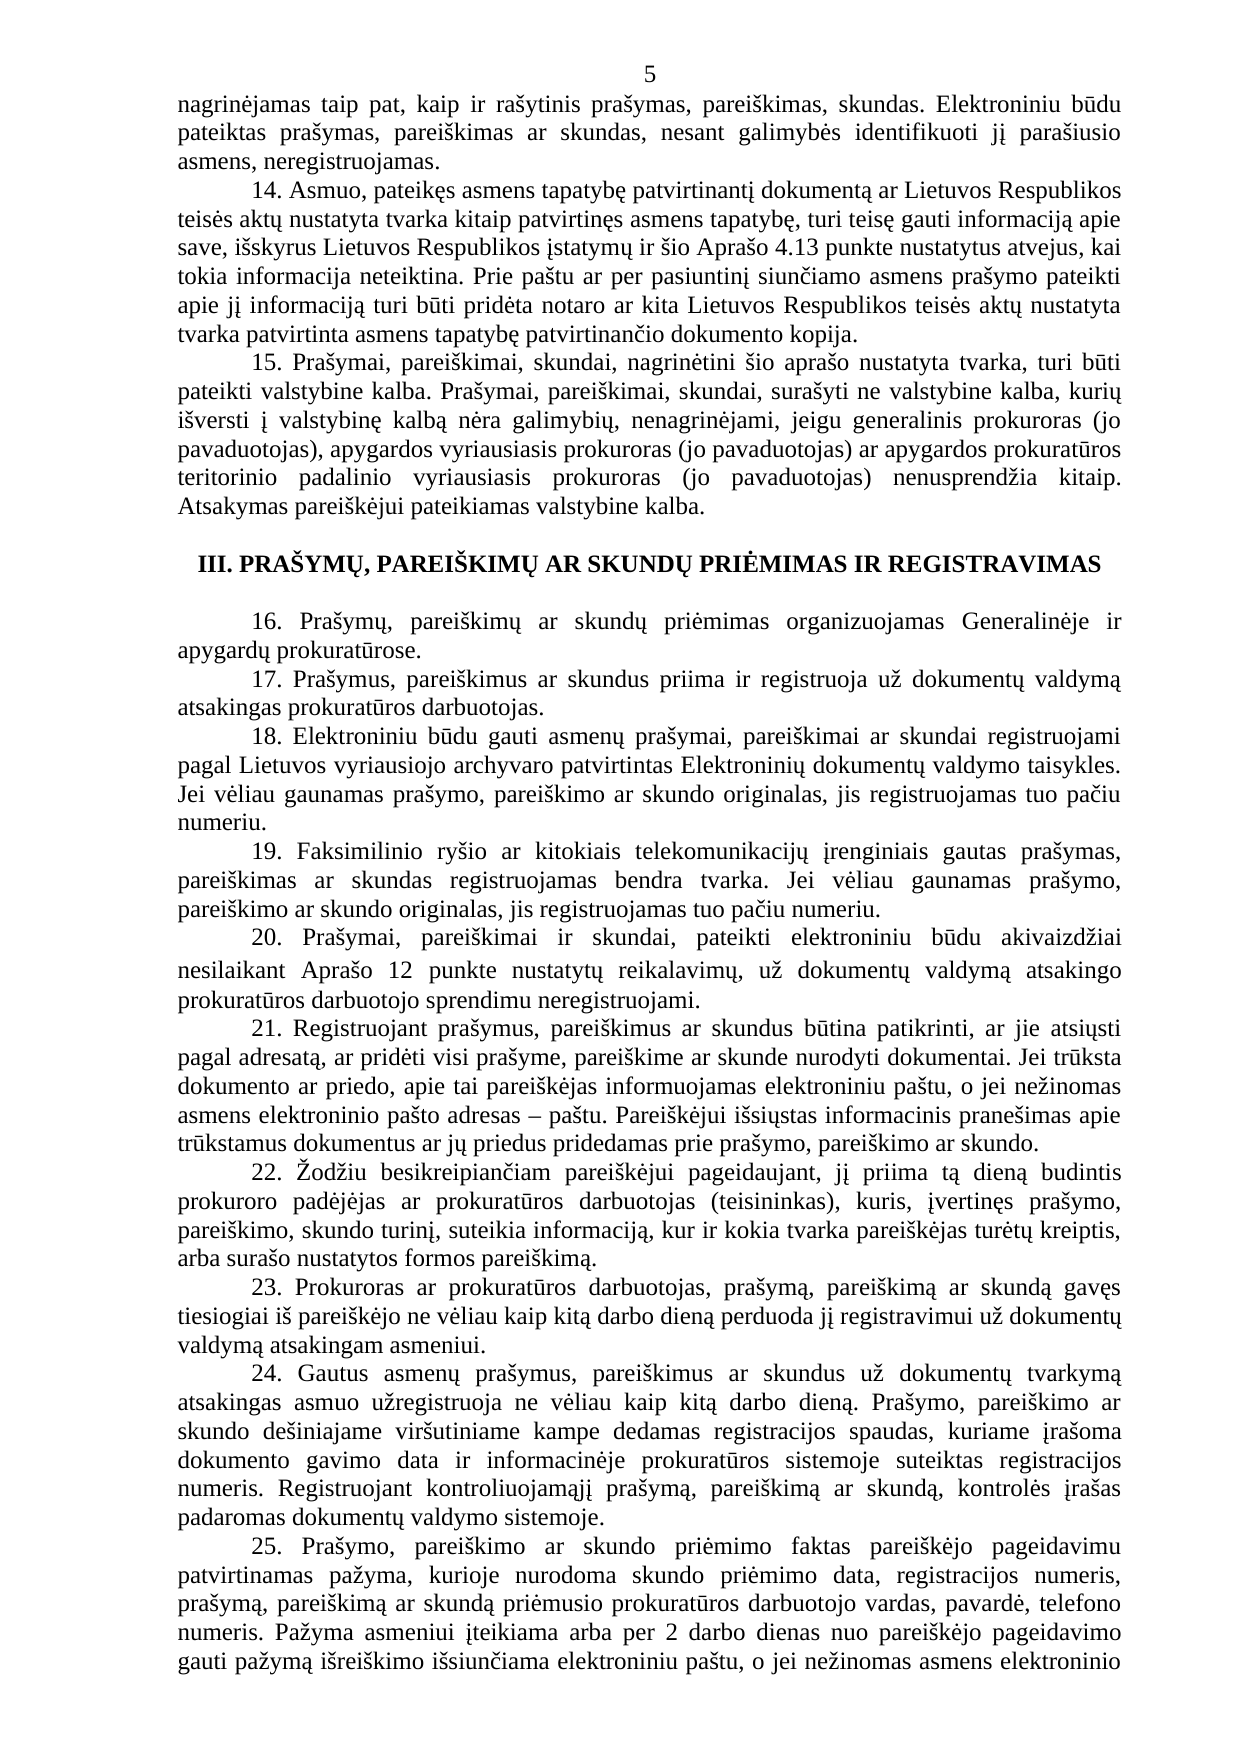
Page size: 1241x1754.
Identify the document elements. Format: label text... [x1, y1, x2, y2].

text 24. Gautus asmenų prašymus, pareiškimus ar skundus už dokumentų tvarkymą atsakingas asmuo užregistruoja ne vėliau kaip kitą darbo dieną. Prašymo, pareiškimo ar skundo dešiniajame viršutiniame kampe dedamas registracijos spaudas, kuriame įrašoma dokumento gavimo data ir informacinėje prokuratūros sistemoje suteiktas registracijos numeris. Registruojant kontroliuojamąjį prašymą, pareiškimą ar skundą, kontrolės įrašas padaromas dokumentų valdymo sistemoje. [177, 1358, 1122, 1531]
text 20. Prašymai, pareiškimai ir skundai, pateikti elektroniniu būdu akivaizdžiai nesilaikant Aprašo 12 punkte nustatytų reikalavimų, už dokumentų valdymą atsakingo prokuratūros darbuotojo sprendimu neregistruojami. [177, 922, 1122, 1013]
text 16. Prašymų, pareiškimų ar skundų priėmimas organizuojamas Generalinėje ir apygardų prokuratūrose. [177, 606, 1122, 664]
text 22. Žodžiu besikreipiančiam pareiškėjui pageidaujant, jį priima tą dieną budintis prokuroro padėjėjas ar prokuratūros darbuotojas (teisininkas), kuris, įvertinęs prašymo, pareiškimo, skundo turinį, suteikia informaciją, kur ir kokia tvarka pareiškėjas turėtų kreiptis, arba surašo nustatytos formos pareiškimą. [177, 1157, 1122, 1272]
text 25. Prašymo, pareiškimo ar skundo priėmimo faktas pareiškėjo pageidavimu patvirtinamas pažyma, kurioje nurodoma skundo priėmimo data, registracijos numeris, prašymą, pareiškimą ar skundą priėmusio prokuratūros darbuotojo vardas, pavardė, telefono numeris. Pažyma asmeniui įteikiama arba per 2 darbo dienas nuo pareiškėjo pageidavimo gauti pažymą išreiškimo išsiunčiama elektroniniu paštu, o jei nežinomas asmens elektroninio [177, 1531, 1122, 1675]
text nagrinėjamas taip pat, kaip ir rašytinis prašymas, pareiškimas, skundas. Elektroniniu būdu pateiktas prašymas, pareiškimas ar skundas, nesant galimybės identifikuoti jį parašiusio asmens, neregistruojamas. [177, 89, 1122, 175]
text 18. Elektroniniu būdu gauti asmenų prašymai, pareiškimai ar skundai registruojami pagal Lietuvos vyriausiojo archyvaro patvirtintas Elektroninių dokumentų valdymo taisykles. Jei vėliau gaunamas prašymo, pareiškimo ar skundo originalas, jis registruojamas tuo pačiu numeriu. [177, 721, 1122, 836]
text 21. Registruojant prašymus, pareiškimus ar skundus būtina patikrinti, ar jie atsiųsti pagal adresatą, ar pridėti visi prašyme, pareiškime ar skunde nurodyti dokumentai. Jei trūksta dokumento ar priedo, apie tai pareiškėjas informuojamas elektroniniu paštu, o jei nežinomas asmens elektroninio pašto adresas – paštu. Pareiškėjui išsiųstas informacinis pranešimas apie trūkstamus dokumentus ar jų priedus pridedamas prie prašymo, pareiškimo ar skundo. [177, 1013, 1122, 1157]
text 14. Asmuo, pateikęs asmens tapatybę patvirtinantį dokumentą ar Lietuvos Respublikos teisės aktų nustatyta tvarka kitaip patvirtinęs asmens tapatybę, turi teisę gauti informaciją apie save, išskyrus Lietuvos Respublikos įstatymų ir šio Aprašo 4.13 punkte nustatytus atvejus, kai tokia informacija neteiktina. Prie paštu ar per pasiuntinį siunčiamo asmens prašymo pateikti apie jį informaciją turi būti pridėta notaro ar kita Lietuvos Respublikos teisės aktų nustatyta tvarka patvirtinta asmens tapatybę patvirtinančio dokumento kopija. [177, 175, 1122, 347]
text 19. Faksimilinio ryšio ar kitokiais telekomunikacijų įrenginiais gautas prašymas, pareiškimas ar skundas registruojamas bendra tvarka. Jei vėliau gaunamas prašymo, pareiškimo ar skundo originalas, jis registruojamas tuo pačiu numeriu. [177, 836, 1122, 922]
text 17. Prašymus, pareiškimus ar skundus priima ir registruoja už dokumentų valdymą atsakingas prokuratūros darbuotojas. [177, 664, 1122, 721]
text 15. Prašymai, pareiškimai, skundai, nagrinėtini šio aprašo nustatyta tvarka, turi būti pateikti valstybine kalba. Prašymai, pareiškimai, skundai, surašyti ne valstybine kalba, kurių išversti į valstybinę kalbą nėra galimybių, nenagrinėjami, jeigu generalinis prokuroras (jo pavaduotojas), apygardos vyriausiasis prokuroras (jo pavaduotojas) ar apygardos prokuratūros teritorinio padalinio vyriausiasis prokuroras (jo pavaduotojas) nenusprendžia kitaip. Atsakymas pareiškėjui pateikiamas valstybine kalba. [177, 347, 1122, 520]
text 23. Prokuroras ar prokuratūros darbuotojas, prašymą, pareiškimą ar skundą gavęs tiesiogiai iš pareiškėjo ne vėliau kaip kitą darbo dieną perduoda jį registravimui už dokumentų valdymą atsakingam asmeniui. [177, 1272, 1122, 1358]
text III. PRAŠYMŲ, PAREIŠKIMŲ AR SKUNDŲ PRIĖMIMAS IR REGISTRAVIMAS [177, 549, 1122, 577]
